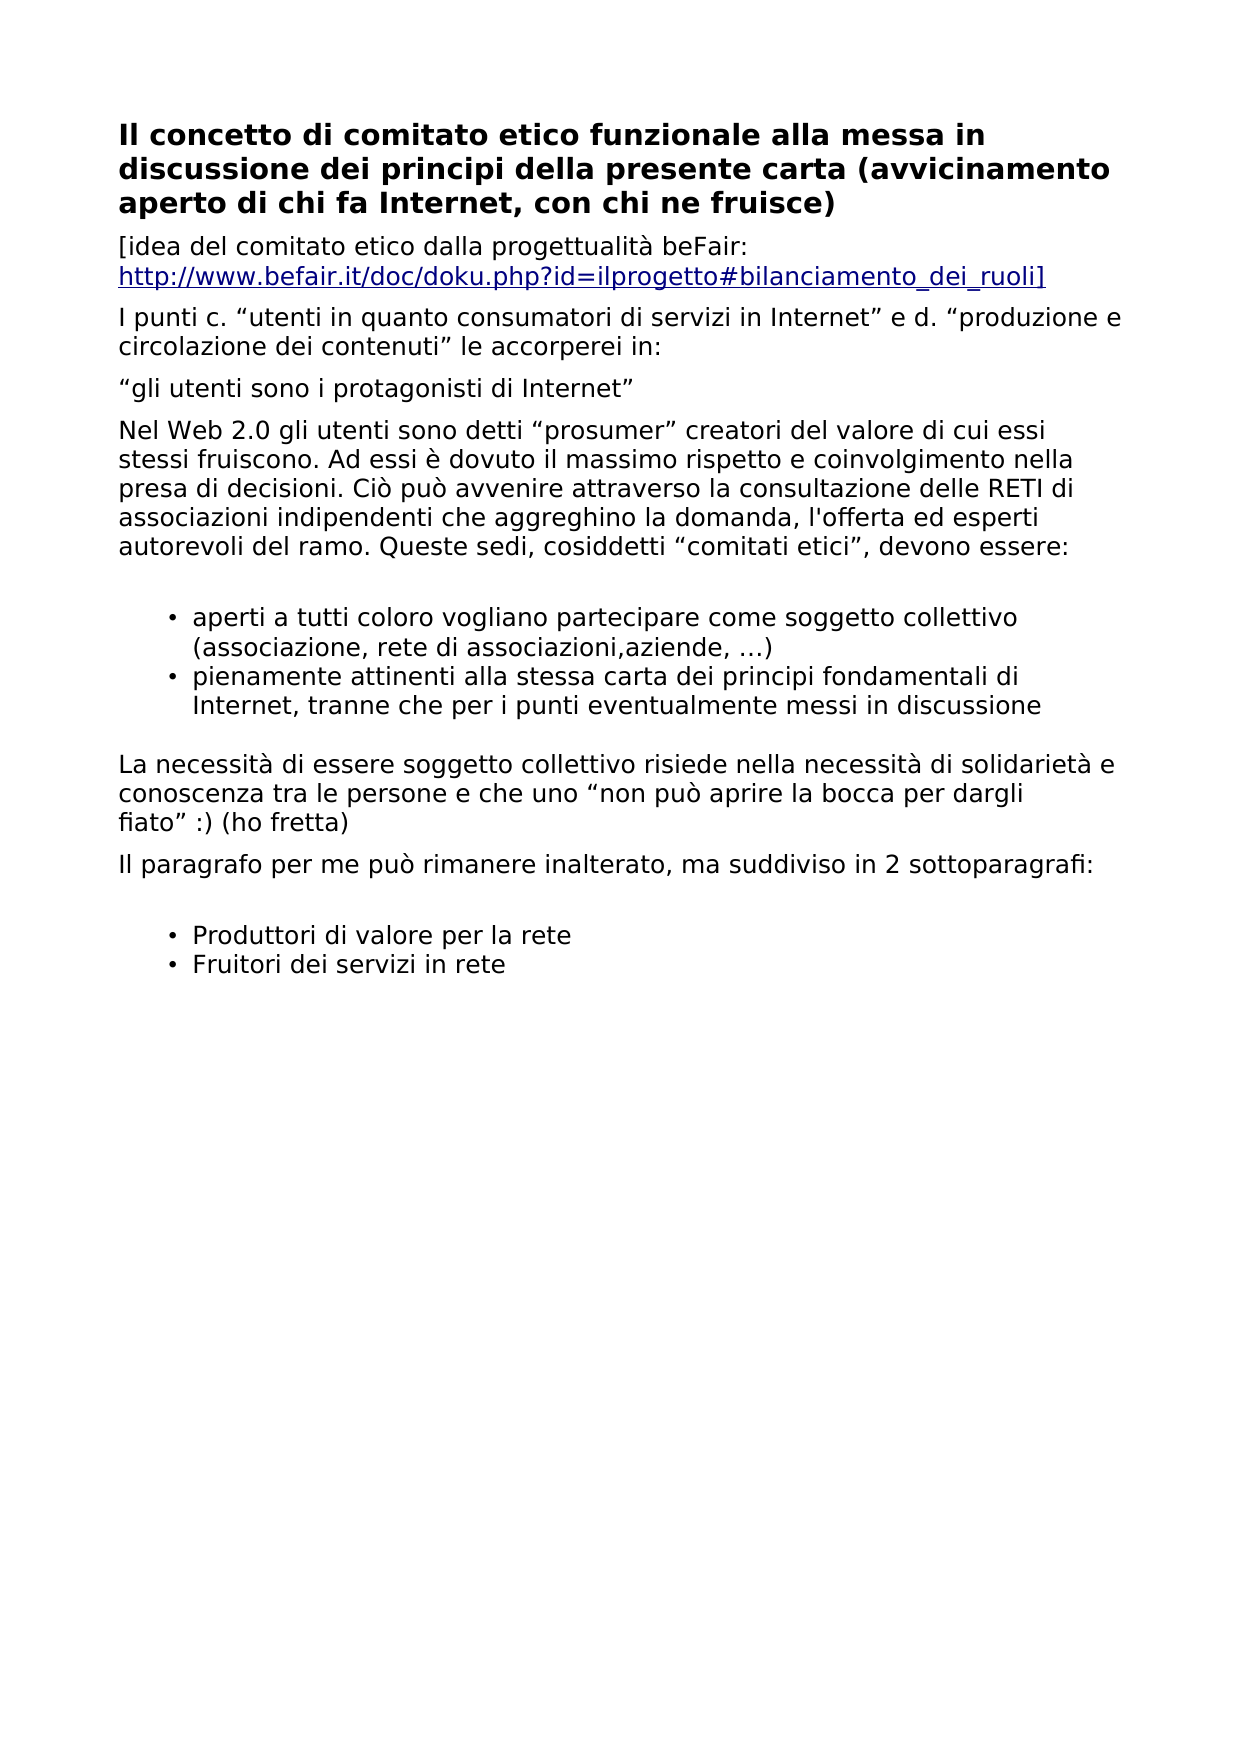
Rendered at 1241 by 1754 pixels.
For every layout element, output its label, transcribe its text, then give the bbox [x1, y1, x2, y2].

list aperti a tutti coloro vogliano partecipare come soggetto collettivo (associazione, rete di associazioni,aziende, …) [177, 604, 1122, 662]
text La necessità di essere soggetto collettivo risiede nella necessità di solidarietà e conoscenza tra le persone e che uno “non può aprire la bocca per dargli fiato” :) (ho fretta) [118, 750, 1122, 837]
text [idea del comitato etico dalla progettualità beFair: http://www.befair.it/doc/doku.php?id=ilprogetto#bilanciamento_dei_ruoli] [118, 232, 1122, 291]
list pienamente attinenti alla stessa carta dei principi fondamentali di Internet, tranne che per i punti eventualmente messi in discussione [177, 662, 1122, 720]
list Fruitori dei servizi in rete [177, 950, 1122, 979]
text Nel Web 2.0 gli utenti sono detti “prosumer” creatori del valore di cui essi stessi fruiscono. Ad essi è dovuto il massimo rispetto e coinvolgimento nella presa di decisioni. Ciò può avvenire attraverso la consultazione delle RETI di associazioni indipendenti che aggreghino la domanda, l'offerta ed esperti autorevoli del ramo. Queste sedi, cosiddetti “comitati etici”, devono essere: [118, 416, 1122, 562]
text “gli utenti sono i protagonisti di Internet” [118, 374, 1122, 403]
list Produttori di valore per la rete [177, 921, 1122, 950]
text I punti c. “utenti in quanto consumatori di servizi in Internet” e d. “produzione e circolazione dei contenuti” le accorperei in: [118, 303, 1122, 362]
subtitle Il concetto di comitato etico funzionale alla messa in discussione dei principi della presente carta (avvicinamento aperto di chi fa Internet, con chi ne fruisce) [118, 118, 1122, 220]
text Il paragrafo per me può rimanere inalterato, ma suddiviso in 2 sottoparagrafi: [118, 850, 1122, 879]
